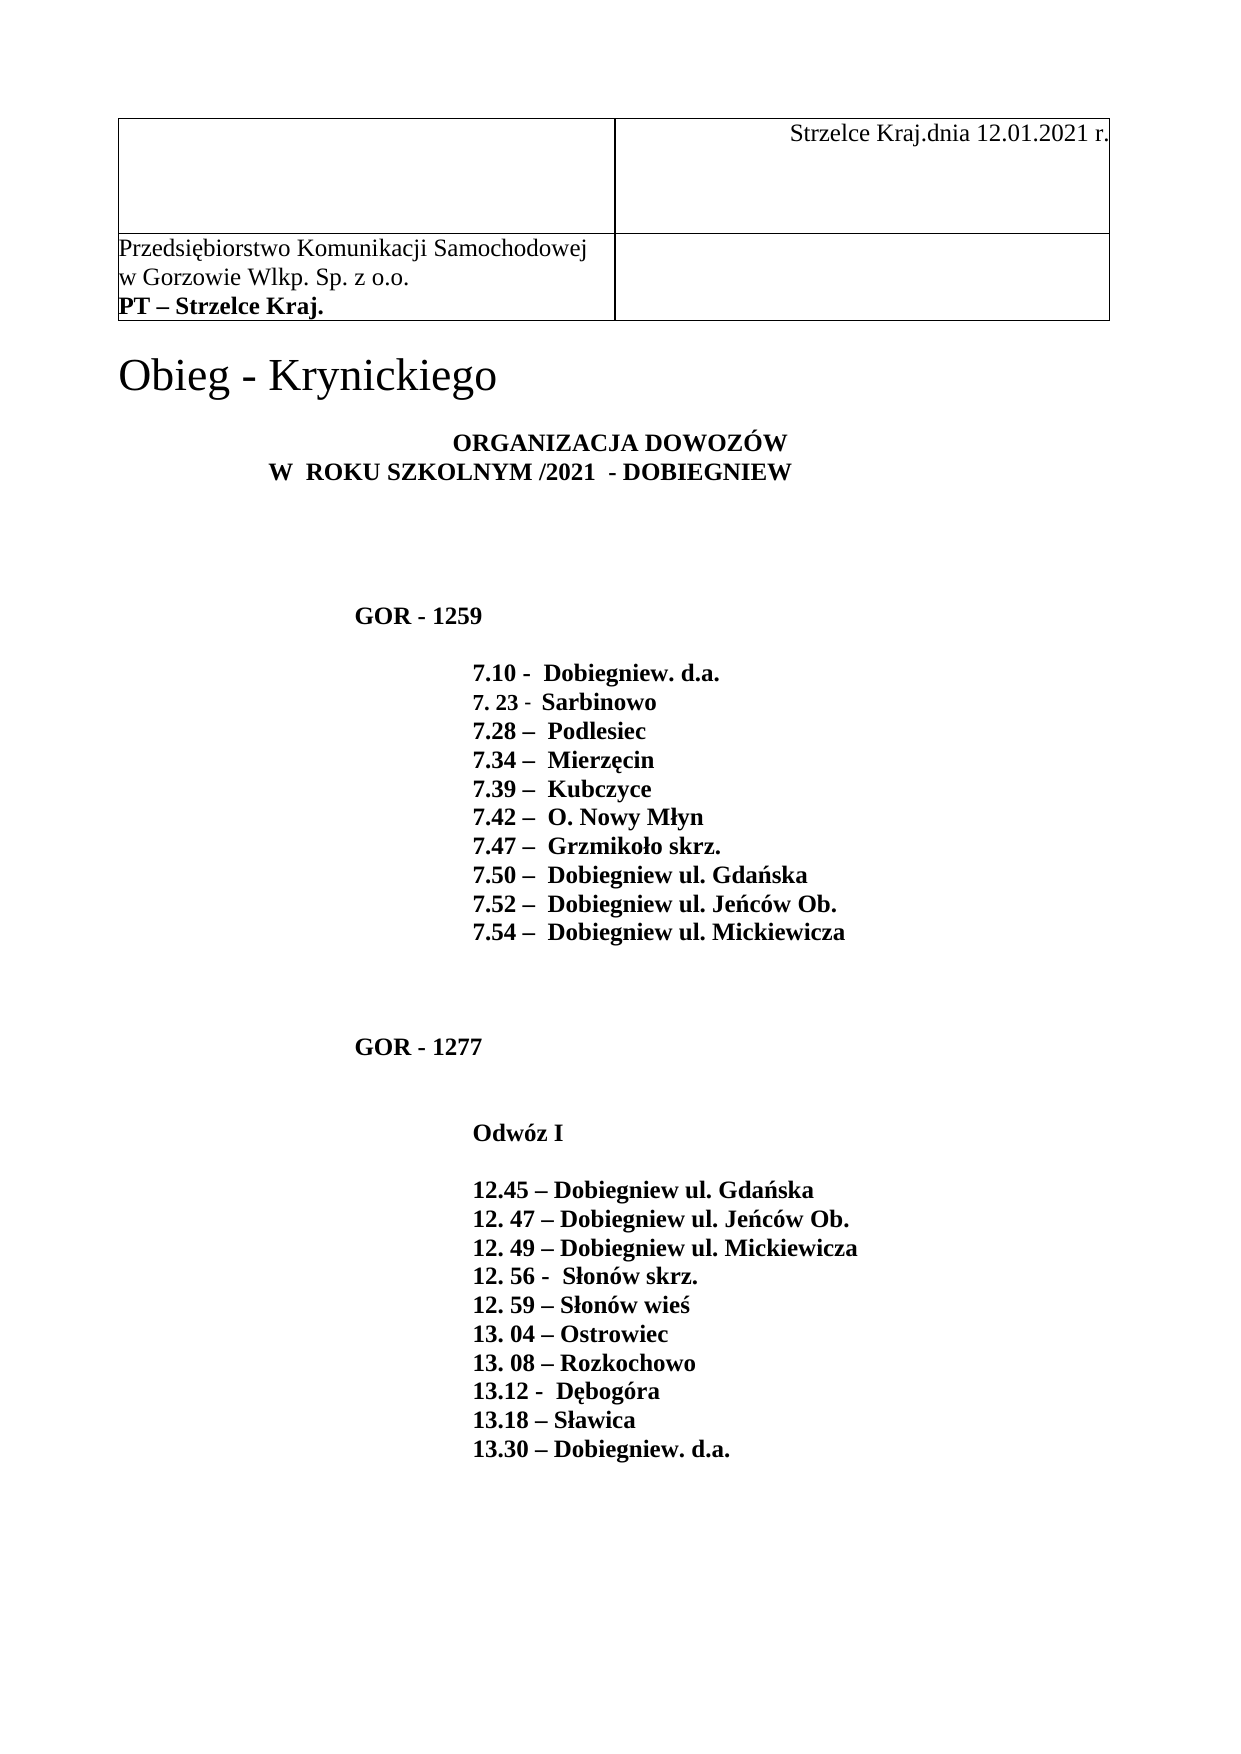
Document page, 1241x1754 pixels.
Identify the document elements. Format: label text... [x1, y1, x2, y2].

text 7.34 – Mierzęcin [118, 745, 1122, 774]
text 13.30 – Dobiegniew. d.a. [118, 1434, 1122, 1463]
text 13.12 - Dębogóra [118, 1376, 1122, 1405]
text 7.42 – O. Nowy Młyn [118, 802, 1122, 831]
text 12. 56 - Słonów skrz. [118, 1261, 1122, 1290]
table_cell [616, 234, 1109, 320]
text 7.28 – Podlesiec [118, 716, 1122, 745]
text Obieg - Krynickiego [118, 348, 1122, 400]
text 12. 49 – Dobiegniew ul. Mickiewicza [118, 1233, 1122, 1261]
text W ROKU SZKOLNYM /2021 - DOBIEGNIEW [268, 457, 1122, 486]
table_header [119, 119, 614, 233]
table_header Strzelce Kraj.dnia 12.01.2021 r. [616, 119, 1109, 233]
text Odwóz I [118, 1118, 1122, 1175]
text 7.47 – Grzmikoło skrz. [118, 831, 1122, 860]
table_cell Przedsiębiorstwo Komunikacji Samochodowej w Gorzowie Wlkp. Sp. z o.o. PT – Strzelce Kraj. [119, 234, 614, 320]
text 7.54 – Dobiegniew ul. Mickiewicza [118, 917, 1122, 946]
text 12. 59 – Słonów wieś 13. 04 – Ostrowiec [118, 1290, 1122, 1348]
text 7.52 – Dobiegniew ul. Jeńców Ob. [118, 889, 1122, 917]
text 7. 23 - Sarbinowo [118, 687, 1122, 716]
text 12.45 – Dobiegniew ul. Gdańska [118, 1175, 1122, 1204]
text 7.50 – Dobiegniew ul. Gdańska [118, 860, 1122, 889]
text 7.39 – Kubczyce [118, 774, 1122, 802]
text 13.18 – Sławica [118, 1405, 1122, 1434]
text 12. 47 – Dobiegniew ul. Jeńców Ob. [118, 1204, 1122, 1233]
text 7.10 - Dobiegniew. d.a. [118, 630, 1122, 687]
text ORGANIZACJA DOWOZÓW [118, 428, 1122, 457]
text 13. 08 – Rozkochowo [118, 1348, 1122, 1376]
text GOR - 1277 [118, 1032, 1122, 1062]
text GOR - 1259 [118, 601, 1122, 630]
